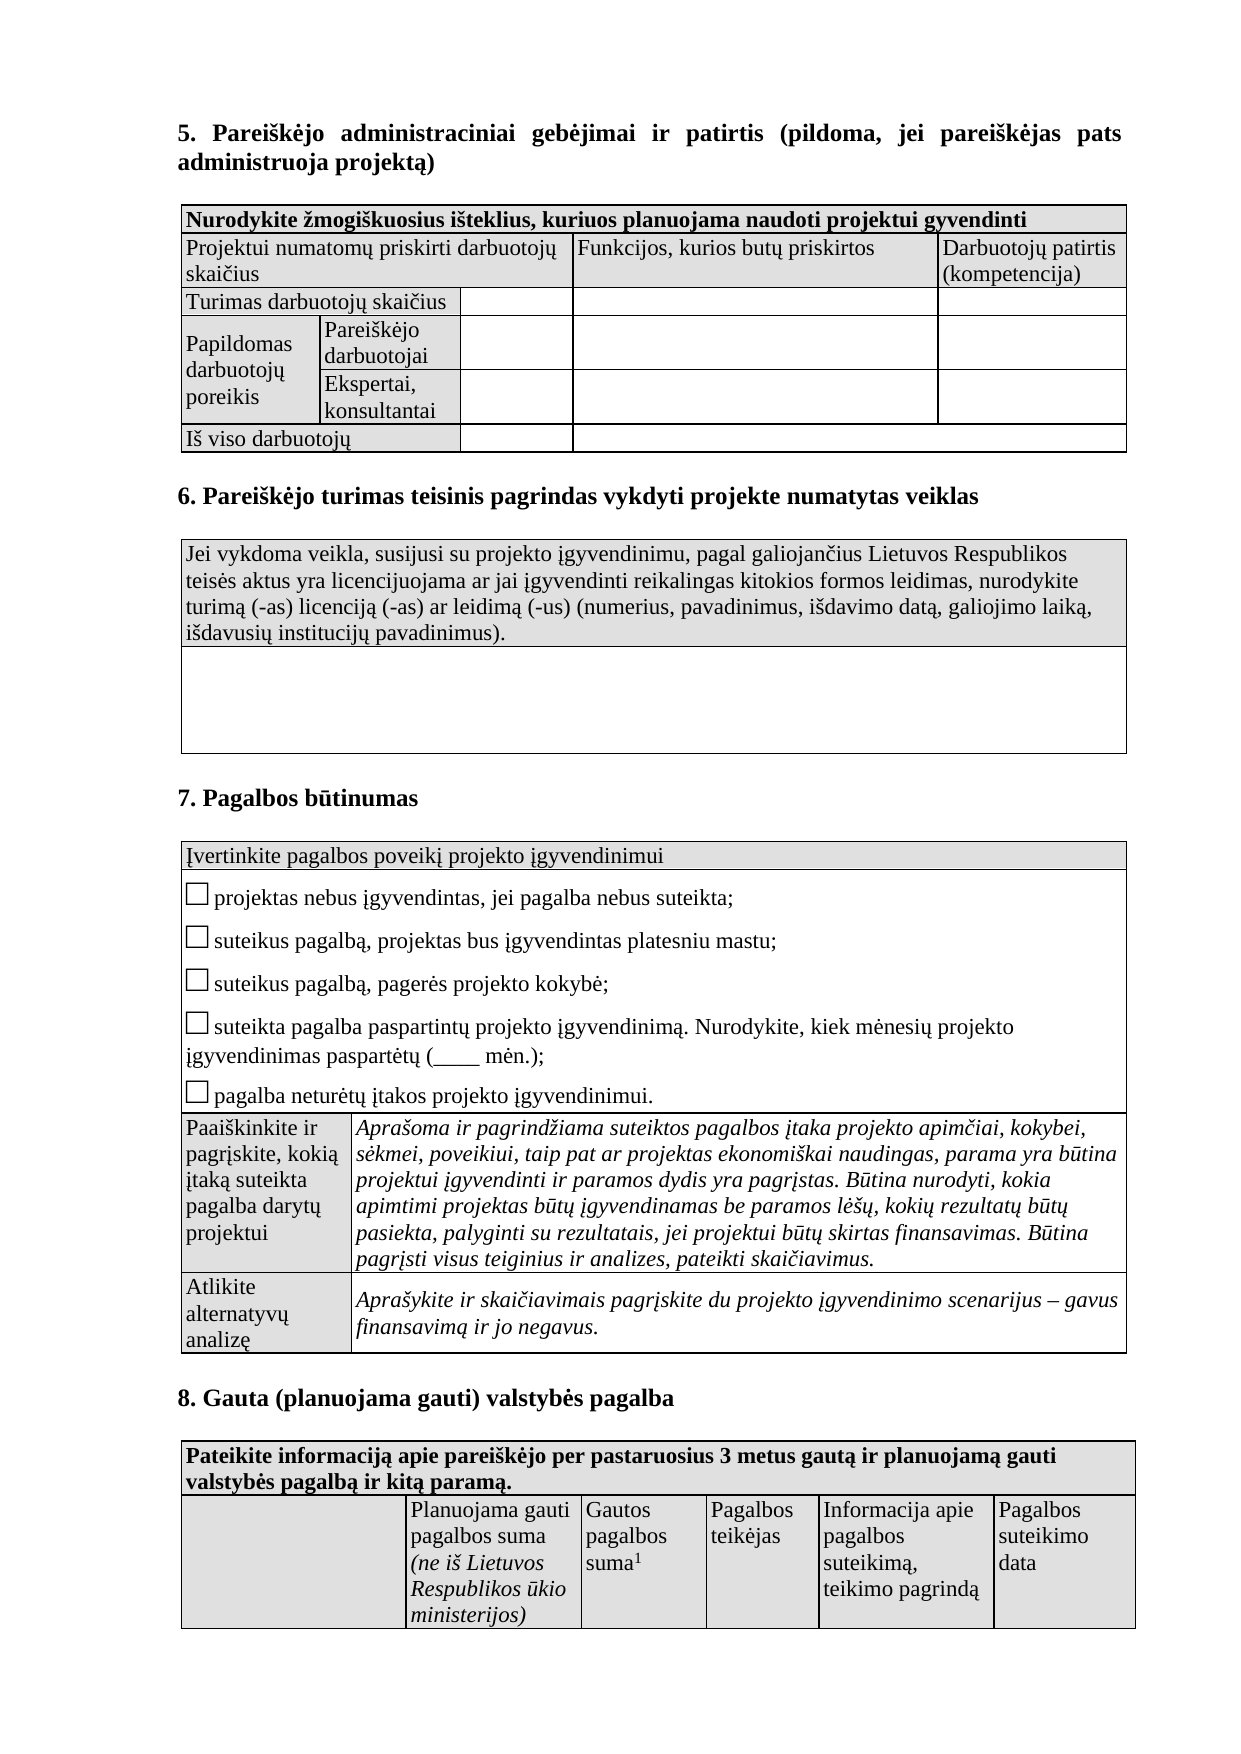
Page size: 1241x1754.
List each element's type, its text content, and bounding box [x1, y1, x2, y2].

table_cell Papildomas darbuotojų poreikis [182, 316, 319, 423]
text 6. Pareiškėjo turimas teisinis pagrindas vykdyti projekte numatytas veiklas [177, 481, 1122, 510]
text 5. Pareiškėjo administraciniai gebėjimai ir patirtis (pildoma, jei pareiškėjas pats administruoja projektą) [177, 118, 1122, 176]
table_cell Funkcijos, kurios butų priskirtos [574, 234, 937, 287]
table_cell Aprašoma ir pagrindžiama suteiktos pagalbos įtaka projekto apimčiai, kokybei, sėkmei, poveikiui, taip pat ar projektas ekonomiškai naudingas, parama yra būtina projektui įgyvendinti ir paramos dydis yra pagrįstas. Būtina nurodyti, kokia apimtimi projektas būtų įgyvendinamas be paramos lėšų, kokių rezultatų būtų pasiekta, palyginti su rezultatais, jei projektui būtų skirtas finansavimas. Būtina pagrįsti visus teiginius ir analizes, pateikti skaičiavimus. [352, 1114, 1126, 1272]
table_cell □ projektas nebus įgyvendintas, jei pagalba nebus suteikta; □ suteikus pagalbą, projektas bus įgyvendintas platesniu mastu; □ suteikus pagalbą, pagerės projekto kokybė; □ suteikta pagalba paspartintų projekto įgyvendinimą. Nurodykite, kiek mėnesių projekto įgyvendinimas paspartėtų (____ mėn.); □ pagalba neturėtų įtakos projekto įgyvendinimui. [182, 870, 1126, 1112]
table_cell [461, 288, 572, 314]
text 7. Pagalbos būtinumas [177, 783, 1122, 812]
table_cell Iš viso darbuotojų [182, 425, 460, 451]
table_cell Ekspertai, konsultantai [321, 370, 460, 423]
table_header Įvertinkite pagalbos poveikį projekto įgyvendinimui [182, 842, 1126, 868]
table_cell Projektui numatomų priskirti darbuotojų skaičius [182, 234, 572, 287]
table_cell [574, 288, 937, 314]
table_cell Turimas darbuotojų skaičius [182, 288, 460, 314]
table_cell [461, 370, 572, 423]
table_cell Paaiškinkite ir pagrįskite, kokią įtaką suteikta pagalba darytų projektui [182, 1114, 351, 1272]
table_cell Atlikite alternatyvų analizę [182, 1273, 351, 1352]
table_cell [574, 316, 937, 369]
table_cell [939, 316, 1126, 369]
table_cell [574, 370, 937, 423]
table_cell Pagalbos suteikimo data [995, 1496, 1135, 1628]
text 8. Gauta (planuojama gauti) valstybės pagalba [177, 1383, 1122, 1411]
table_cell Darbuotojų patirtis (kompetencija) [939, 234, 1126, 287]
table_cell [574, 425, 1126, 451]
table_cell Informacija apie pagalbos suteikimą, teikimo pagrindą [820, 1496, 993, 1628]
table_cell [182, 1496, 405, 1628]
table_cell [182, 647, 1126, 753]
table_cell [461, 425, 572, 451]
table_cell [461, 316, 572, 369]
table_cell Pagalbos teikėjas [707, 1496, 818, 1628]
table_cell Gautos pagalbos suma1 [582, 1496, 706, 1628]
table_cell [939, 288, 1126, 314]
table_header Jei vykdoma veikla, susijusi su projekto įgyvendinimu, pagal galiojančius Lietuvos Respublikos teisės aktus yra licencijuojama ar jai įgyvendinti reikalingas kitokios formos leidimas, nurodykite turimą (-as) licenciją (-as) ar leidimą (-us) (numerius, pavadinimus, išdavimo datą, galiojimo laiką, išdavusių institucijų pavadinimus). [182, 540, 1126, 646]
table_cell [939, 370, 1126, 423]
table_cell Aprašykite ir skaičiavimais pagrįskite du projekto įgyvendinimo scenarijus – gavus finansavimą ir jo negavus. [352, 1273, 1126, 1352]
table_cell Planuojama gauti pagalbos suma (ne iš Lietuvos Respublikos ūkio ministerijos) [407, 1496, 581, 1628]
table_cell Pareiškėjo darbuotojai [321, 316, 460, 369]
table_header Nurodykite žmogiškuosius išteklius, kuriuos planuojama naudoti projektui gyvendinti [182, 206, 1126, 232]
table_header Pateikite informaciją apie pareiškėjo per pastaruosius 3 metus gautą ir planuojamą gauti valstybės pagalbą ir kitą paramą. [182, 1442, 1135, 1494]
